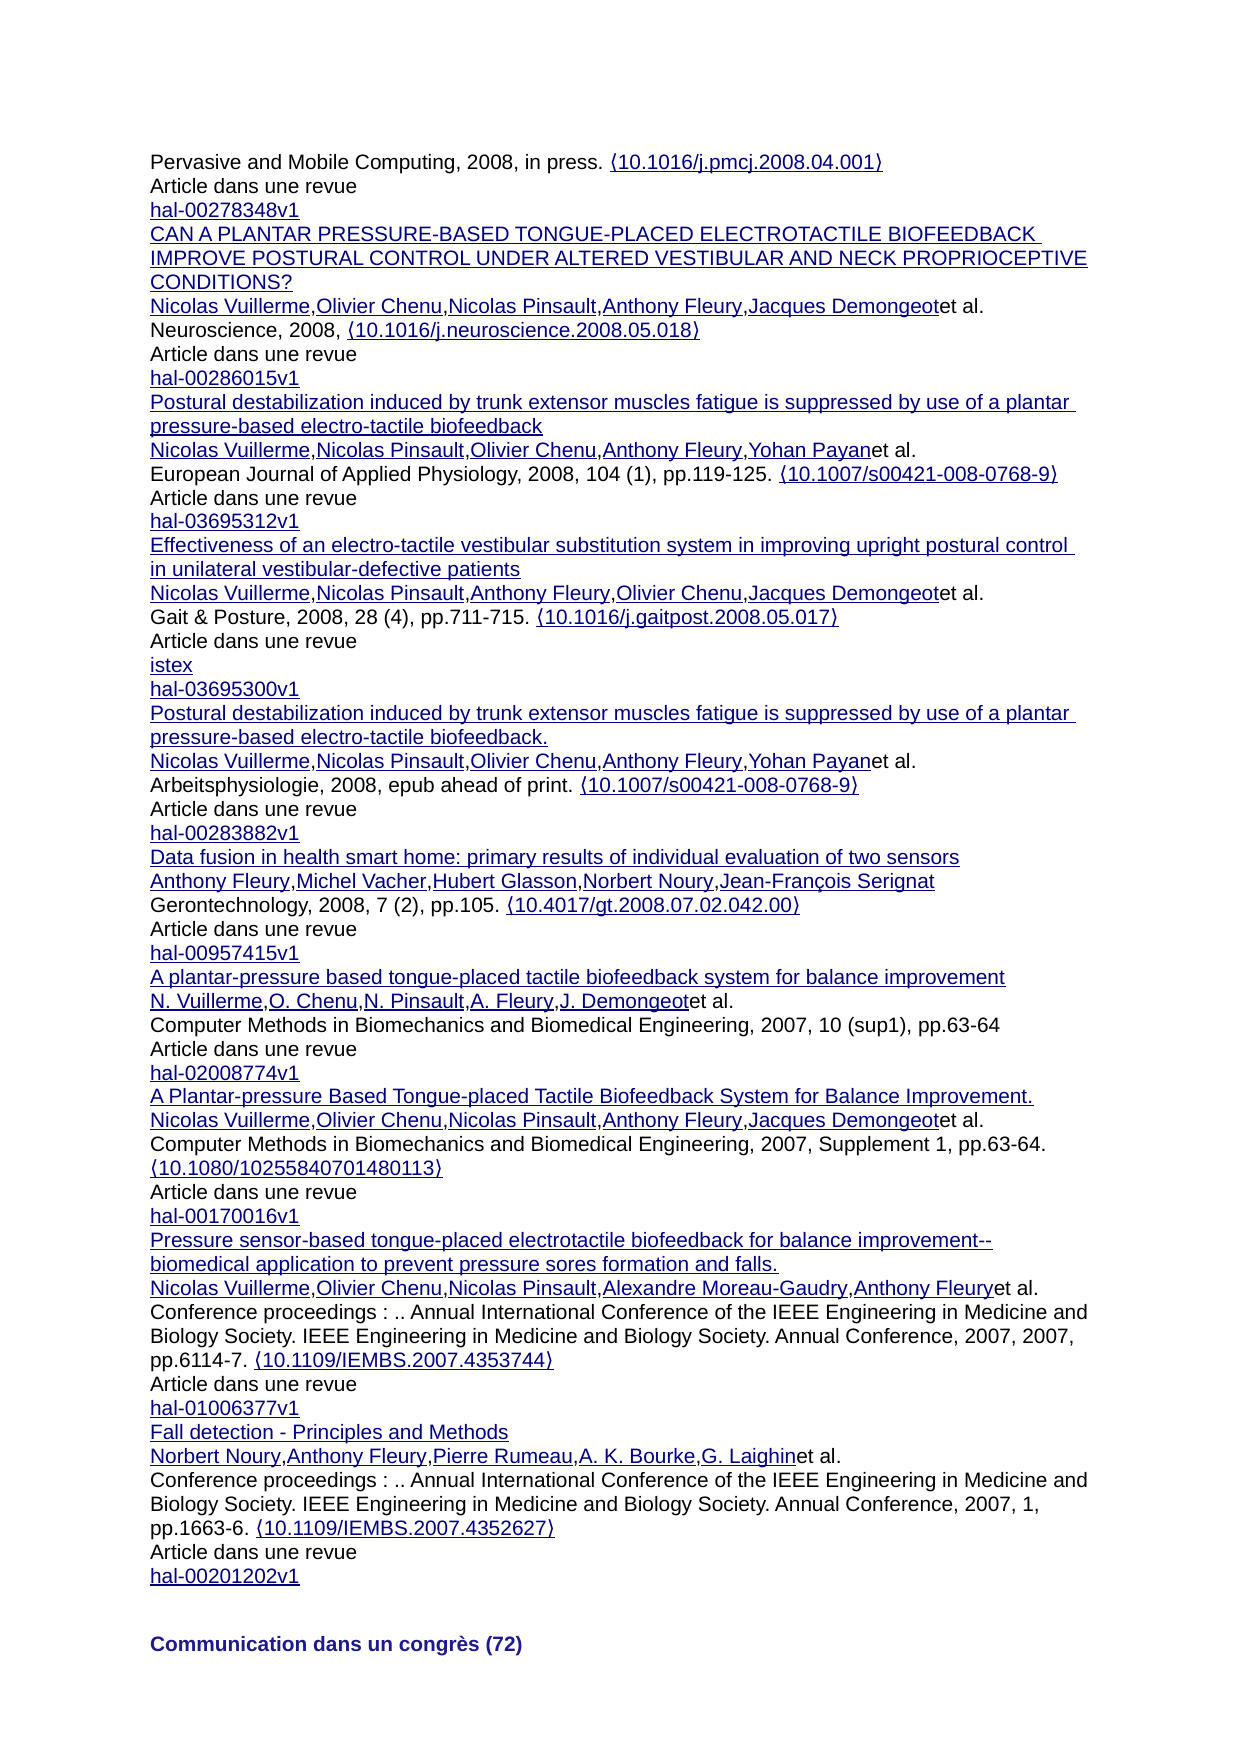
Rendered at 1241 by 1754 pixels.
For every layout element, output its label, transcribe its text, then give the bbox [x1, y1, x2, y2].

table_cell CAN A PLANTAR PRESSURE-BASED TONGUE-PLACED ELECTROTACTILE BIOFEEDBACK IMPROVE POSTURAL CONTROL UNDER ALTERED VESTIBULAR AND NECK PROPRIOCEPTIVE CONDITIONS? Nicolas Vuillerme,Olivier Chenu,Nicolas Pinsault,Anthony Fleury,Jacques Demongeotet al. Neuroscience, 2008, ⟨10.1016/j.neuroscience.2008.05.018⟩ Article dans une revue hal-00286015v1 [150, 222, 1090, 389]
table_cell Postural destabilization induced by trunk extensor muscles fatigue is suppressed by use of a plantar pressure-based electro-tactile biofeedback. Nicolas Vuillerme,Nicolas Pinsault,Olivier Chenu,Anthony Fleury,Yohan Payanet al. Arbeitsphysiologie, 2008, epub ahead of print. ⟨10.1007/s00421-008-0768-9⟩ Article dans une revue hal-00283882v1 [150, 701, 1090, 845]
table_cell A Plantar-pressure Based Tongue-placed Tactile Biofeedback System for Balance Improvement. Nicolas Vuillerme,Olivier Chenu,Nicolas Pinsault,Anthony Fleury,Jacques Demongeotet al. Computer Methods in Biomechanics and Biomedical Engineering, 2007, Supplement 1, pp.63-64. ⟨10.1080/10255840701480113⟩ Article dans une revue hal-00170016v1 [150, 1084, 1090, 1228]
table_cell Pressure sensor-based tongue-placed electrotactile biofeedback for balance improvement--biomedical application to prevent pressure sores formation and falls. Nicolas Vuillerme,Olivier Chenu,Nicolas Pinsault,Alexandre Moreau-Gaudry,Anthony Fleuryet al. Conference proceedings : .. Annual International Conference of the IEEE Engineering in Medicine and Biology Society. IEEE Engineering in Medicine and Biology Society. Annual Conference, 2007, 2007, pp.6114-7. ⟨10.1109/IEMBS.2007.4353744⟩ Article dans une revue hal-01006377v1 [150, 1228, 1090, 1420]
table_cell Pervasive and Mobile Computing, 2008, in press. ⟨10.1016/j.pmcj.2008.04.001⟩ Article dans une revue hal-00278348v1 [150, 150, 1090, 222]
table_cell Data fusion in health smart home: primary results of individual evaluation of two sensors Anthony Fleury,Michel Vacher,Hubert Glasson,Norbert Noury,Jean-François Serignat Gerontechnology, 2008, 7 (2), pp.105. ⟨10.4017/gt.2008.07.02.042.00⟩ Article dans une revue hal-00957415v1 [150, 845, 1090, 964]
table_cell Fall detection - Principles and Methods Norbert Noury,Anthony Fleury,Pierre Rumeau,A. K. Bourke,G. Laighinet al. Conference proceedings : .. Annual International Conference of the IEEE Engineering in Medicine and Biology Society. IEEE Engineering in Medicine and Biology Society. Annual Conference, 2007, 1, pp.1663-6. ⟨10.1109/IEMBS.2007.4352627⟩ Article dans une revue hal-00201202v1 [150, 1420, 1090, 1587]
table_cell Postural destabilization induced by trunk extensor muscles fatigue is suppressed by use of a plantar pressure-based electro-tactile biofeedback Nicolas Vuillerme,Nicolas Pinsault,Olivier Chenu,Anthony Fleury,Yohan Payanet al. European Journal of Applied Physiology, 2008, 104 (1), pp.119-125. ⟨10.1007/s00421-008-0768-9⟩ Article dans une revue hal-03695312v1 [150, 390, 1090, 533]
table_cell A plantar-pressure based tongue-placed tactile biofeedback system for balance improvement N. Vuillerme,O. Chenu,N. Pinsault,A. Fleury,J. Demongeotet al. Computer Methods in Biomechanics and Biomedical Engineering, 2007, 10 (sup1), pp.63-64 Article dans une revue hal-02008774v1 [150, 965, 1090, 1084]
subtitle Communication dans un congrès (72) [150, 1632, 1090, 1656]
table_cell Effectiveness of an electro-tactile vestibular substitution system in improving upright postural control in unilateral vestibular-defective patients Nicolas Vuillerme,Nicolas Pinsault,Anthony Fleury,Olivier Chenu,Jacques Demongeotet al. Gait & Posture, 2008, 28 (4), pp.711-715. ⟨10.1016/j.gaitpost.2008.05.017⟩ Article dans une revue istex hal-03695300v1 [150, 533, 1090, 701]
